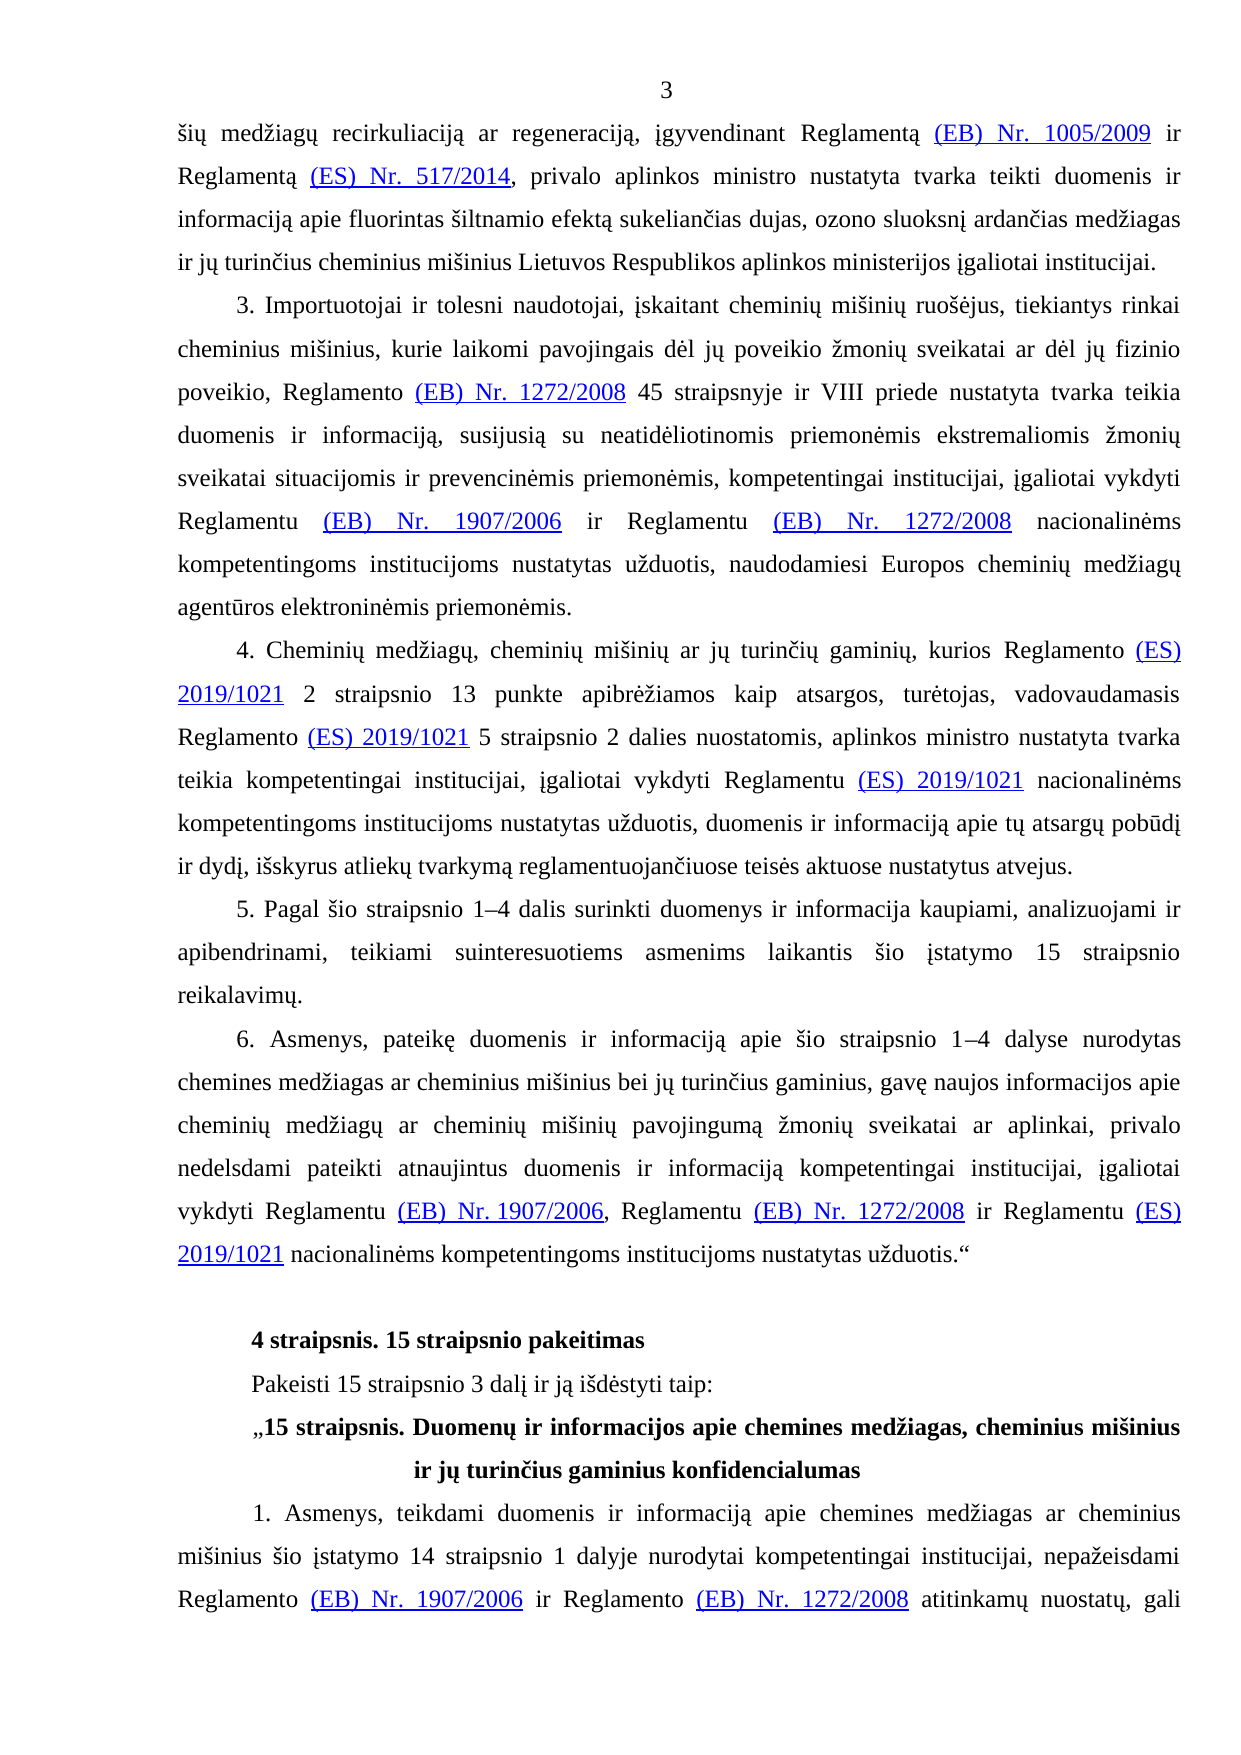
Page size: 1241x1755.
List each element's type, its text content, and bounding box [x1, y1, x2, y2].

text 4 straipsnis. 15 straipsnio pakeitimas [177, 1326, 1181, 1354]
text šių medžiagų recirkuliaciją ar regeneraciją, įgyvendinant Reglamentą (EB) Nr. 1005/2009 ir Reglamentą (ES) Nr. 517/2014, privalo aplinkos ministro nustatyta tvarka teikti duomenis ir informaciją apie fluorintas šiltnamio efektą sukeliančias dujas, ozono sluoksnį ardančias medžiagas ir jų turinčius cheminius mišinius Lietuvos Respublikos aplinkos ministerijos įgaliotai institucijai. [177, 118, 1181, 276]
text 3. Importuotojai ir tolesni naudotojai, įskaitant cheminių mišinių ruošėjus, tiekiantys rinkai cheminius mišinius, kurie laikomi pavojingais dėl jų poveikio žmonių sveikatai ar dėl jų fizinio poveikio, Reglamento (EB) Nr. 1272/2008 45 straipsnyje ir VIII priede nustatyta tvarka teikia duomenis ir informaciją, susijusią su neatidėliotinomis priemonėmis ekstremaliomis žmonių sveikatai situacijomis ir prevencinėmis priemonėmis, kompetentingai institucijai, įgaliotai vykdyti Reglamentu (EB) Nr. 1907/2006 ir Reglamentu (EB) Nr. 1272/2008 nacionalinėms kompetentingoms institucijoms nustatytas užduotis, naudodamiesi Europos cheminių medžiagų agentūros elektroninėmis priemonėmis. [177, 291, 1181, 621]
text Pakeisti 15 straipsnio 3 dalį ir ją išdėstyti taip: [177, 1369, 1181, 1397]
text 5. Pagal šio straipsnio 1–4 dalis surinkti duomenys ir informacija kaupiami, analizuojami ir apibendrinami, teikiami suinteresuotiems asmenims laikantis šio įstatymo 15 straipsnio reikalavimų. [177, 894, 1181, 1009]
text 4. Cheminių medžiagų, cheminių mišinių ar jų turinčių gaminių, kurios Reglamento (ES) 2019/1021 2 straipsnio 13 punkte apibrėžiamos kaip atsargos, turėtojas, vadovaudamasis Reglamento (ES) 2019/1021 5 straipsnio 2 dalies nuostatomis, aplinkos ministro nustatyta tvarka teikia kompetentingai institucijai, įgaliotai vykdyti Reglamentu (ES) 2019/1021 nacionalinėms kompetentingoms institucijoms nustatytas užduotis, duomenis ir informaciją apie tų atsargų pobūdį ir dydį, išskyrus atliekų tvarkymą reglamentuojančiuose teisės aktuose nustatytus atvejus. [177, 636, 1181, 880]
text „15 straipsnis. Duomenų ir informacijos apie chemines medžiagas, cheminius mišinius ir jų turinčius gaminius konfidencialumas [252, 1412, 1181, 1484]
text 6. Asmenys, pateikę duomenis ir informaciją apie šio straipsnio 1–4 dalyse nurodytas chemines medžiagas ar cheminius mišinius bei jų turinčius gaminius, gavę naujos informacijos apie cheminių medžiagų ar cheminių mišinių pavojingumą žmonių sveikatai ar aplinkai, privalo nedelsdami pateikti atnaujintus duomenis ir informaciją kompetentingai institucijai, įgaliotai vykdyti Reglamentu (EB) Nr. 1907/2006, Reglamentu (EB) Nr. 1272/2008 ir Reglamentu (ES) 2019/1021 nacionalinėms kompetentingoms institucijoms nustatytas užduotis.“ [177, 1024, 1181, 1268]
text 1. Asmenys, teikdami duomenis ir informaciją apie chemines medžiagas ar cheminius mišinius šio įstatymo 14 straipsnio 1 dalyje nurodytai kompetentingai institucijai, nepažeisdami Reglamento (EB) Nr. 1907/2006 ir Reglamento (EB) Nr. 1272/2008 atitinkamų nuostatų, gali [177, 1498, 1181, 1613]
